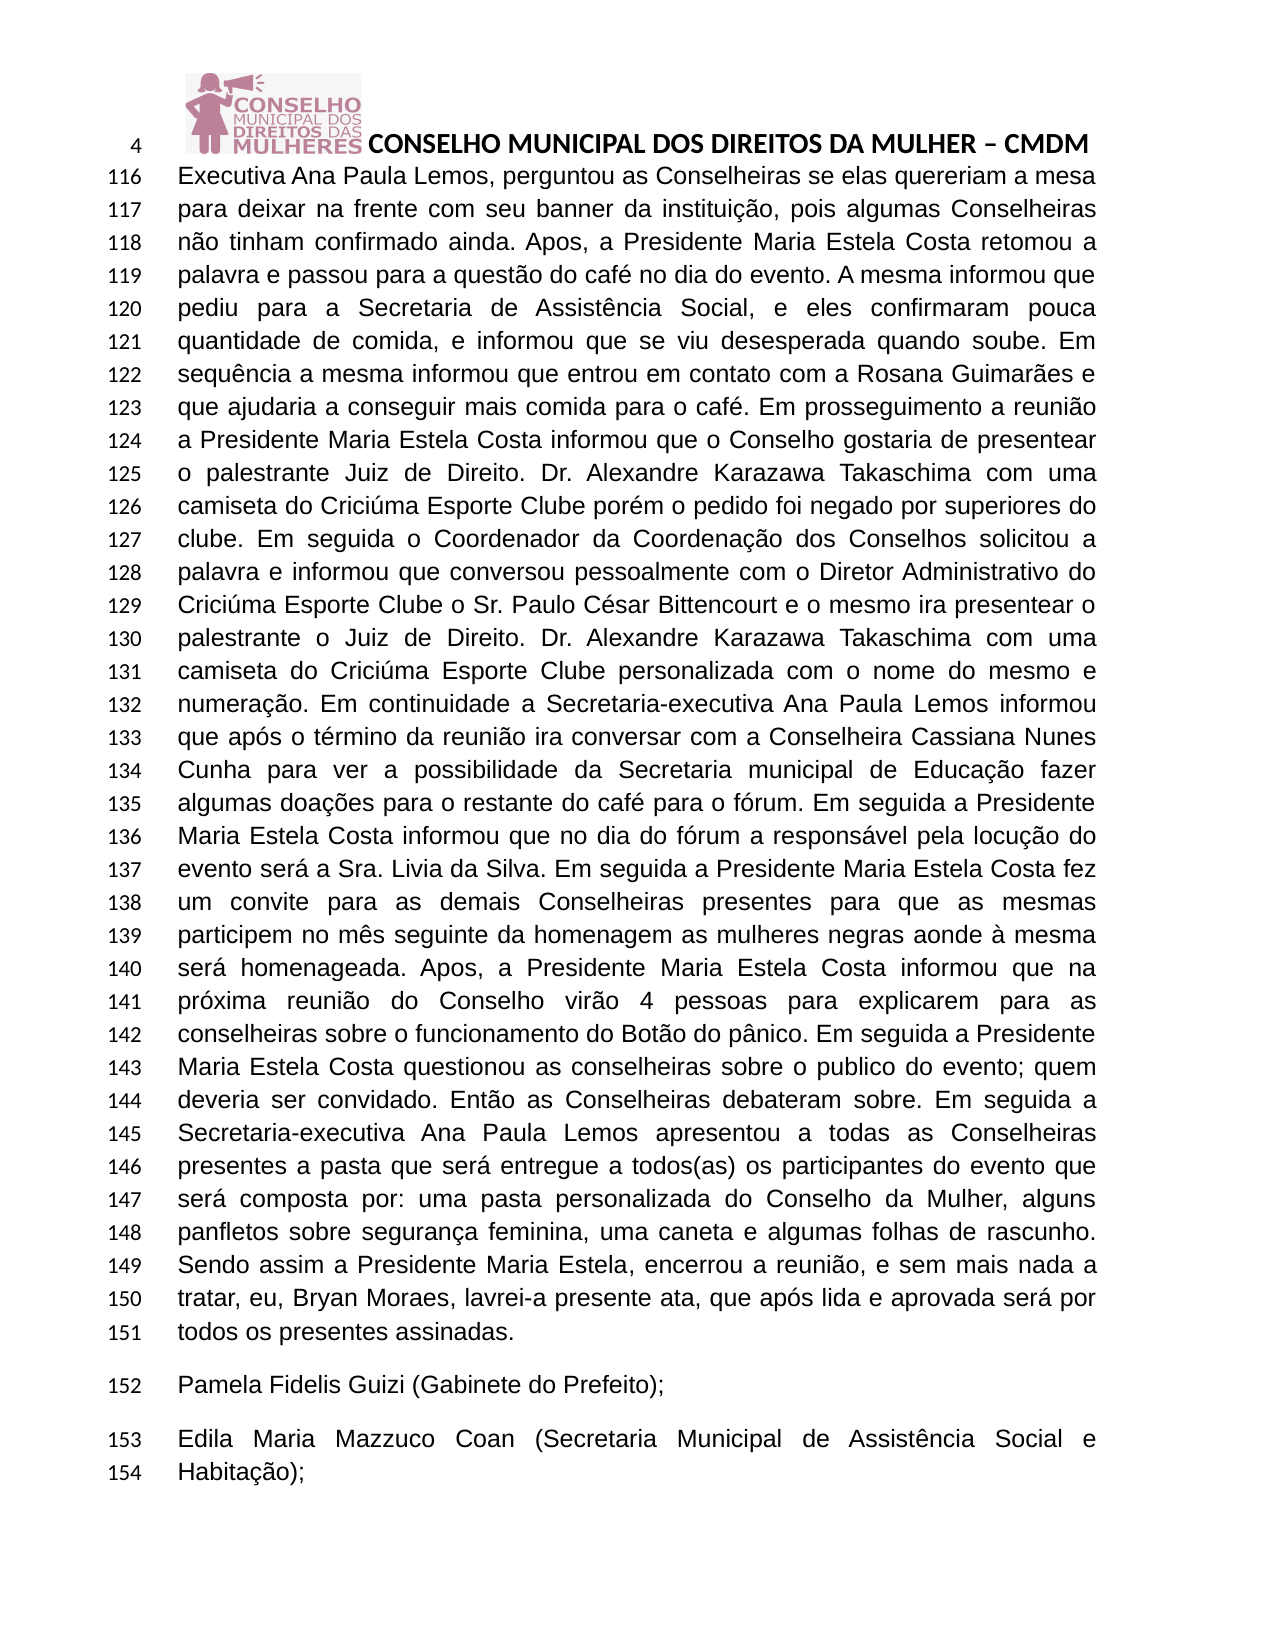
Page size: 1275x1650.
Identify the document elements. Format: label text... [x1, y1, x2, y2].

text Executiva Ana Paula Lemos, perguntou as Conselheiras se elas quereriam a mesa para deixar na frente com seu banner da instituição, pois algumas Conselheiras não tinham confirmado ainda. Apos, a Presidente Maria Estela Costa retomou a palavra e passou para a questão do café no dia do evento. A mesma informou que pediu para a Secretaria de Assistência Social, e eles confirmaram pouca quantidade de comida, e informou que se viu desesperada quando soube. Em sequência a mesma informou que entrou em contato com a Rosana Guimarães e que ajudaria a conseguir mais comida para o café. Em prosseguimento a reunião a Presidente Maria Estela Costa informou que o Conselho gostaria de presentear o palestrante Juiz de Direito. Dr. Alexandre Karazawa Takaschima com uma camiseta do Criciúma Esporte Clube porém o pedido foi negado por superiores do clube. Em seguida o Coordenador da Coordenação dos Conselhos solicitou a palavra e informou que conversou pessoalmente com o Diretor Administrativo do Criciúma Esporte Clube o Sr. Paulo César Bittencourt e o mesmo ira presentear o palestrante o Juiz de Direito. Dr. Alexandre Karazawa Takaschima com uma camiseta do Criciúma Esporte Clube personalizada com o nome do mesmo e numeração. Em continuidade a Secretaria-executiva Ana Paula Lemos informou que após o término da reunião ira conversar com a Conselheira Cassiana Nunes Cunha para ver a possibilidade da Secretaria municipal de Educação fazer algumas doações para o restante do café para o fórum. Em seguida a Presidente Maria Estela Costa informou que no dia do fórum a responsável pela locução do evento será a Sra. Livia da Silva. Em seguida a Presidente Maria Estela Costa fez um convite para as demais Conselheiras presentes para que as mesmas participem no mês seguinte da homenagem as mulheres negras aonde à mesma será homenageada. Apos, a Presidente Maria Estela Costa informou que na próxima reunião do Conselho virão 4 pessoas para explicarem para as conselheiras sobre o funcionamento do Botão do pânico. Em seguida a Presidente Maria Estela Costa questionou as conselheiras sobre o publico do evento; quem deveria ser convidado. Então as Conselheiras debateram sobre. Em seguida a Secretaria-executiva Ana Paula Lemos apresentou a todas as Conselheiras presentes a pasta que será entregue a todos(as) os participantes do evento que será composta por: uma pasta personalizada do Conselho da Mulher, alguns panfletos sobre segurança feminina, uma caneta e algumas folhas de rascunho. Sendo assim a Presidente Maria Estela, encerrou a reunião, e sem mais nada a tratar, eu, Bryan Moraes, lavrei-a presente ata, que após lida e aprovada será por todos os presentes assinadas. [177, 161, 1098, 1345]
picture [185, 73, 362, 154]
text Edila Maria Mazzuco Coan (Secretaria Municipal de Assistência Social e Habitação); [177, 1424, 1098, 1486]
text Pamela Fidelis Guizi (Gabinete do Prefeito); [177, 1370, 1098, 1399]
